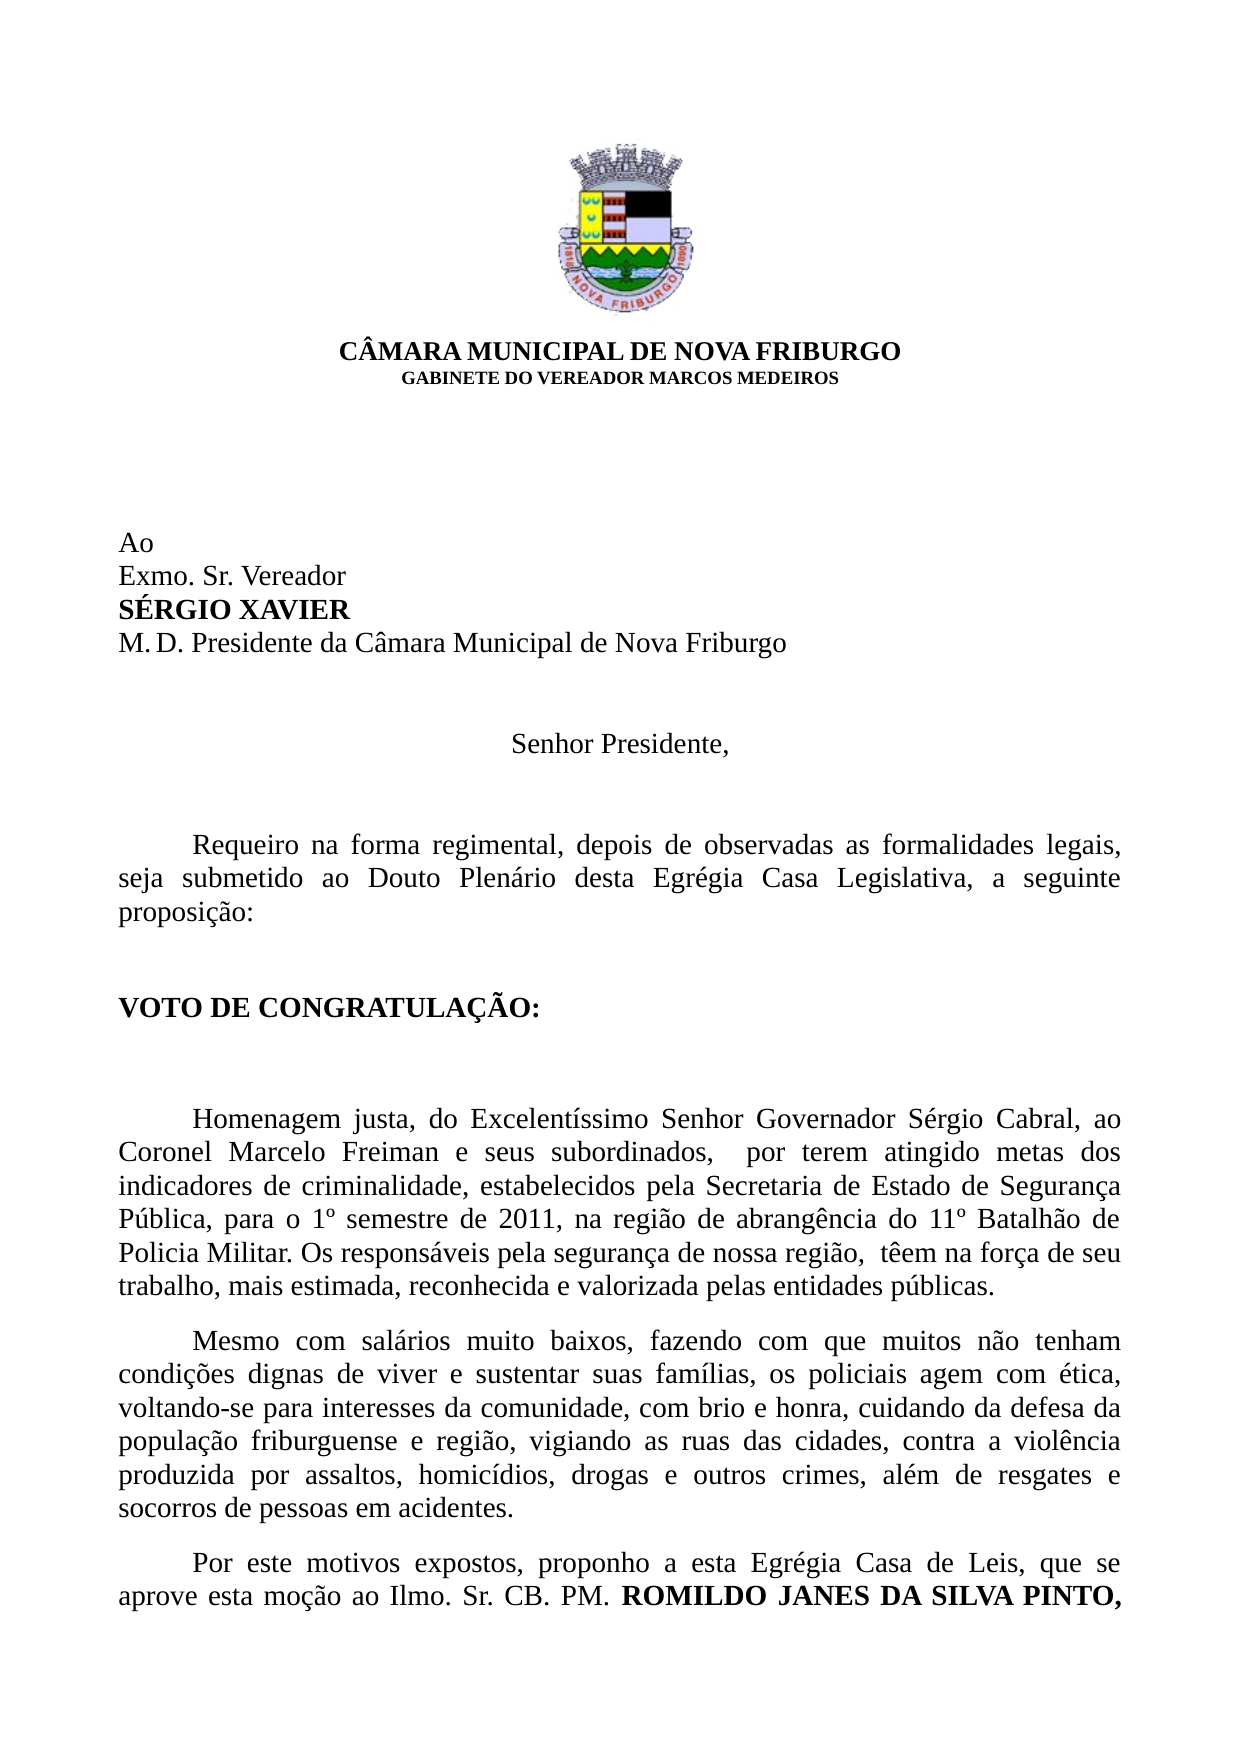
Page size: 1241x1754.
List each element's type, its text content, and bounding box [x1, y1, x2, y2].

text SÉRGIO XAVIER [118, 592, 1122, 626]
picture [537, 127, 703, 327]
text Ao [118, 525, 1122, 558]
text VOTO DE CONGRATULAÇÃO: [118, 990, 1122, 1023]
text Por este motivos expostos, proponho a esta Egrégia Casa de Leis, que se aprove esta moção ao Ilmo. Sr. CB. PM. ROMILDO JANES DA SILVA PINTO, [118, 1545, 1122, 1612]
text Homenagem justa, do Excelentíssimo Senhor Governador Sérgio Cabral, ao Coronel Marcelo Freiman e seus subordinados, por terem atingido metas dos indicadores de criminalidade, estabelecidos pela Secretaria de Estado de Segurança Pública, para o 1º semestre de 2011, na região de abrangência do 11º Batalhão de Policia Militar. Os responsáveis pela segurança de nossa região, têem na força de seu trabalho, mais estimada, reconhecida e valorizada pelas entidades públicas. [118, 1101, 1122, 1302]
text Exmo. Sr. Vereador [118, 558, 1122, 592]
text Mesmo com salários muito baixos, fazendo com que muitos não tenham condições dignas de viver e sustentar suas famílias, os policiais agem com ética, voltando-se para interesses da comunidade, com brio e honra, cuidando da defesa da população friburguense e região, vigiando as ruas das cidades, contra a violência produzida por assaltos, homicídios, drogas e outros crimes, além de resgates e socorros de pessoas em acidentes. [118, 1323, 1122, 1524]
text Requeiro na forma regimental, depois de observadas as formalidades legais, seja submetido ao Douto Plenário desta Egrégia Casa Legislativa, a seguinte proposição: [118, 827, 1122, 927]
text GABINETE DO VEREADOR MARCOS MEDEIROS [118, 367, 1122, 388]
text Senhor Presidente, [118, 726, 1122, 760]
list D. Presidente da Câmara Municipal de Nova Friburgo [118, 626, 1122, 659]
text CÂMARA MUNICIPAL DE NOVA FRIBURGO [118, 335, 1122, 367]
